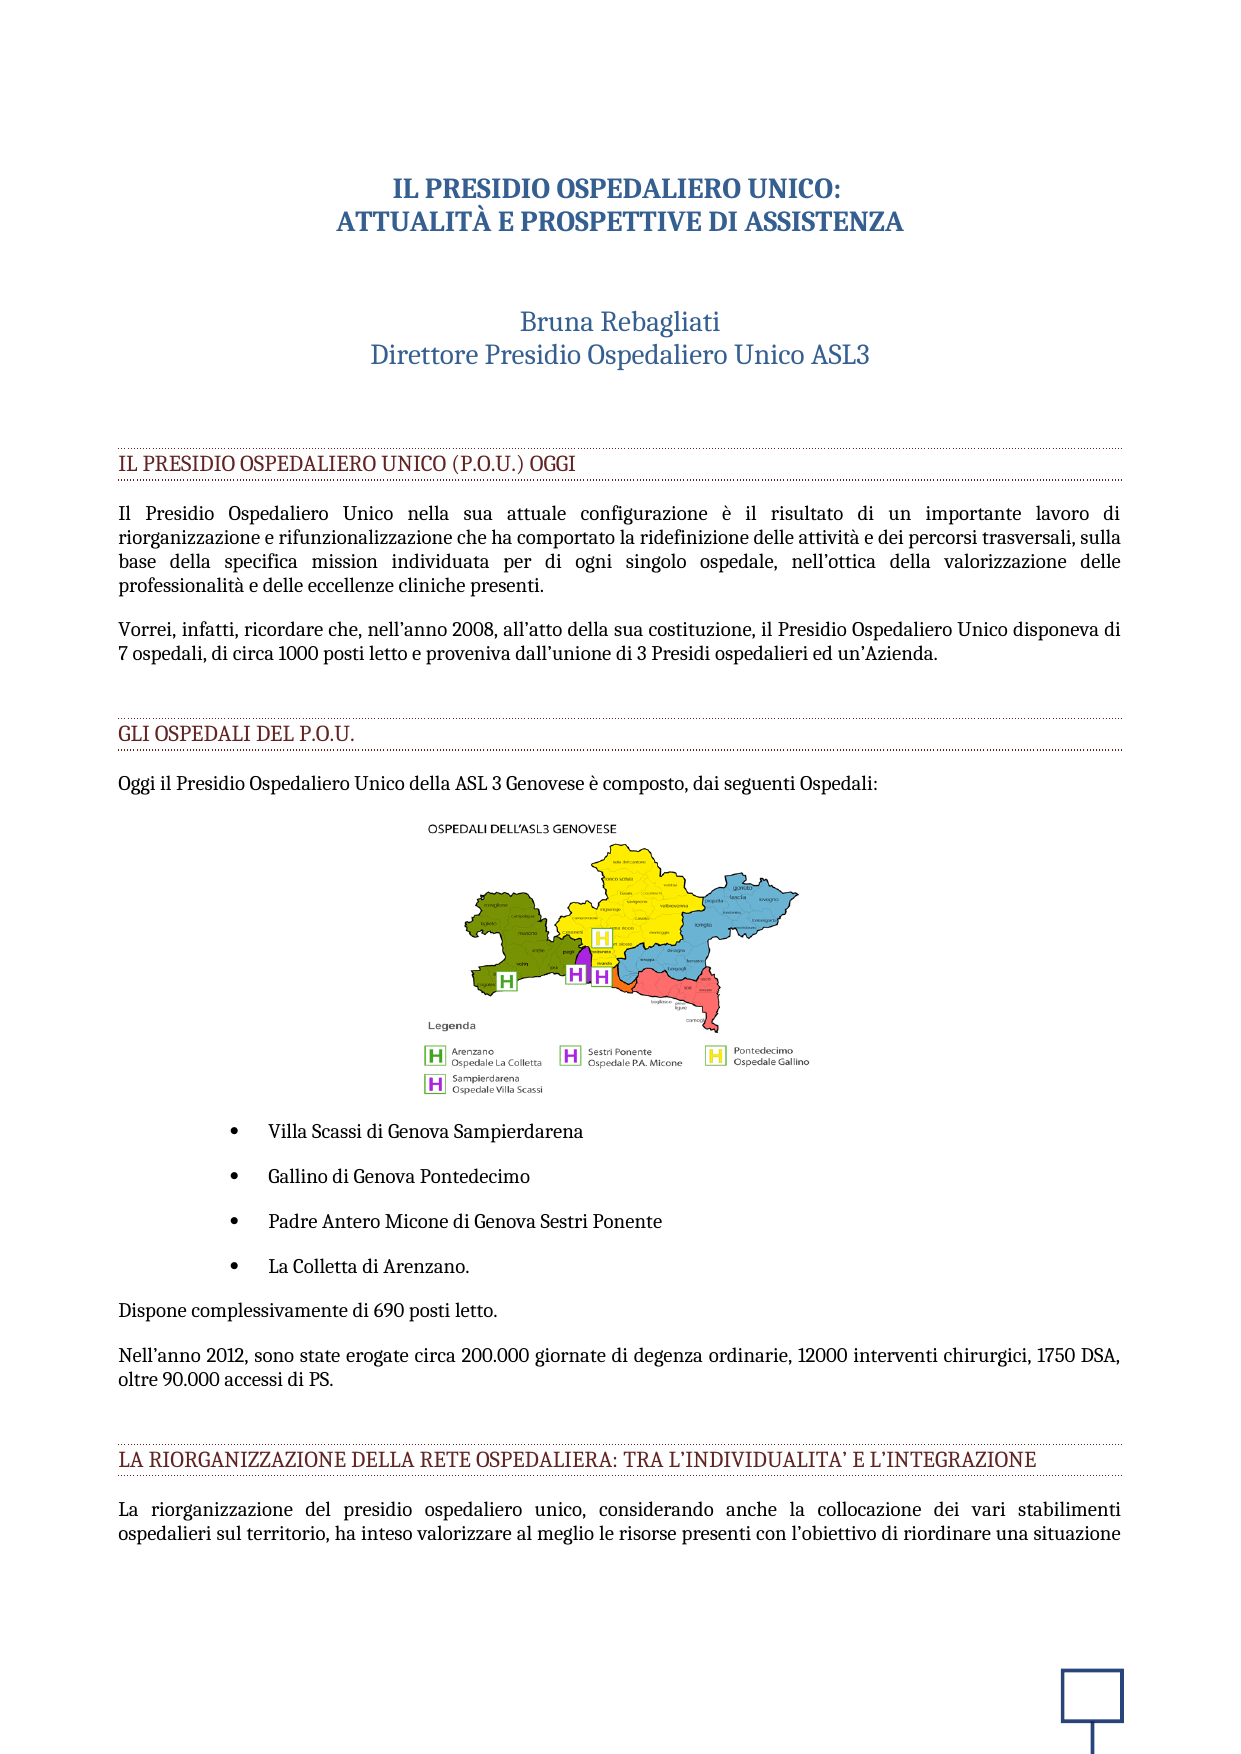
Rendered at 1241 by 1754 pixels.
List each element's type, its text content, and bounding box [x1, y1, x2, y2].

text Dispone complessivamente di 690 posti letto. [118, 1299, 1122, 1323]
text Vorrei, infatti, ricordare che, nell’anno 2008, all’atto della sua costituzione, il Presidio Ospedaliero Unico disponeva di 7 ospedali, di circa 1000 posti letto e proveniva dall’unione di 3 Presidi ospedalieri ed un’Azienda. [118, 618, 1122, 666]
list Gallino di Genova Pontedecimo [231, 1165, 1122, 1189]
text GLI ospedali del P.O.U. [118, 718, 1122, 751]
list Padre Antero Micone di Genova Sestri Ponente [231, 1209, 1122, 1233]
list Villa Scassi di Genova Sampierdarena [231, 1120, 1122, 1144]
subtitle IL PRESIDIO OSPEDALIERO UNICO: ATTUALITÀ E PROSPETTIVE DI ASSISTENZA [118, 172, 1122, 239]
text Oggi il Presidio Ospedaliero Unico della ASL 3 Genovese è composto, dai seguenti Ospedali: [118, 771, 1122, 795]
text Nell’anno 2012, sono state erogate circa 200.000 giornate di degenza ordinarie, 12000 interventi chirurgici, 1750 DSA, oltre 90.000 accessi di PS. [118, 1344, 1122, 1392]
text La riorganizzazione del presidio ospedaliero unico, considerando anche la collocazione dei vari stabilimenti ospedalieri sul territorio, ha inteso valorizzare al meglio le risorse presenti con l’obiettivo di riordinare una situazione [118, 1497, 1122, 1545]
text Il Presidio Ospedaliero Unico nella sua attuale configurazione è il risultato di un importante lavoro di riorganizzazione e rifunzionalizzazione che ha comportato la ridefinizione delle attività e dei percorsi trasversali, sulla base della specifica mission individuata per di ogni singolo ospedale, nell’ottica della valorizzazione delle professionalità e delle eccellenze cliniche presenti. [118, 501, 1122, 597]
text il presidio ospedaliero unico (P.O.U.) oggi [118, 448, 1122, 481]
text la riorganizzazione delLA RETE OSPEDALIERA: TRA L’INDIVIDUALITA’ E L’INTEGRAZIONE [118, 1444, 1122, 1476]
list La Colletta di Arenzano. [231, 1254, 1122, 1278]
subtitle Bruna Rebagliati Direttore Presidio Ospedaliero Unico ASL3 [118, 305, 1122, 372]
